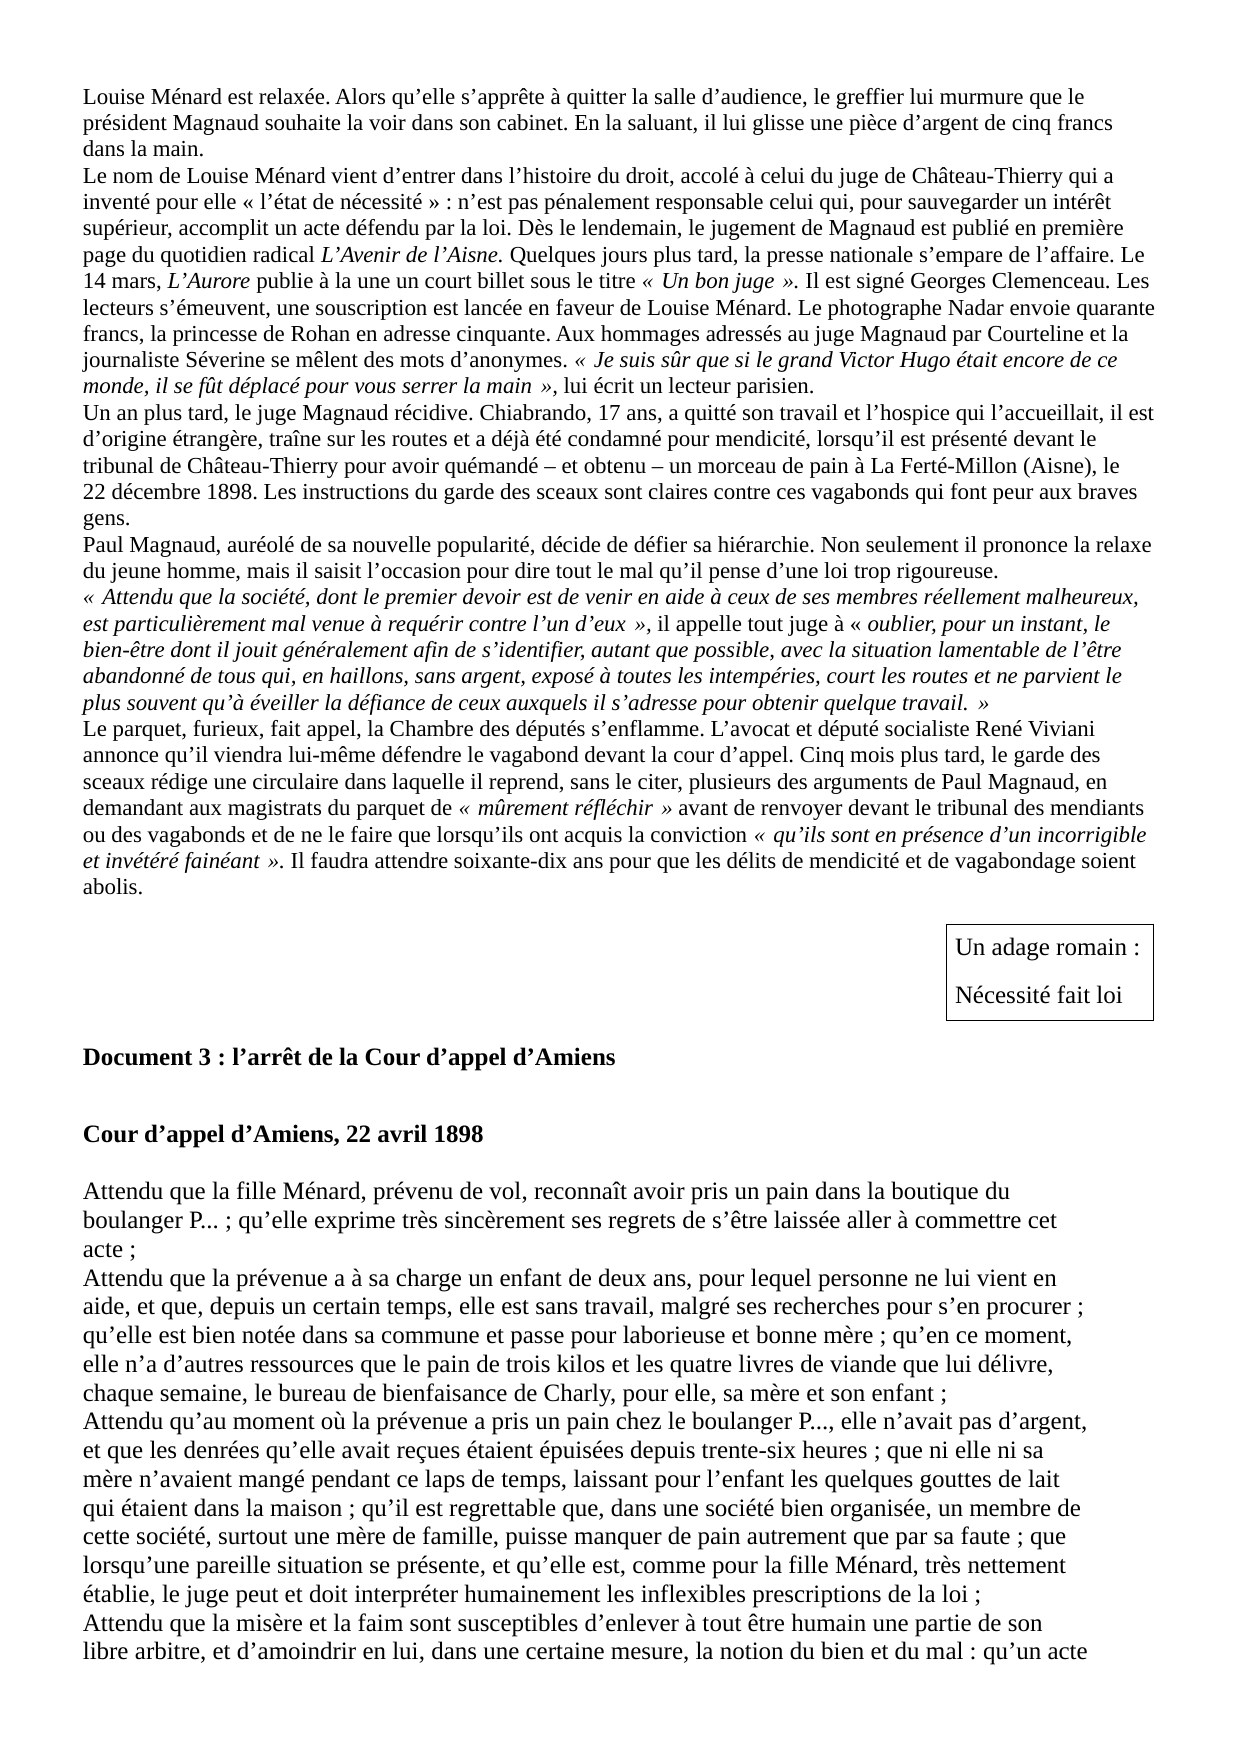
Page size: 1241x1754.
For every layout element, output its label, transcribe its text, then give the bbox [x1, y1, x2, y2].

text Un adage romain : [955, 932, 1144, 961]
text Document 3 : l’arrêt de la Cour d’appel d’Amiens [83, 1042, 1157, 1071]
text Le nom de Louise Ménard vient d’entrer dans l’histoire du droit, accolé à celui du juge de Château-Thierry qui a inventé pour elle « l’état de nécessité » : n’est pas pénalement responsable celui qui, pour sauvegarder un intérêt supérieur, accomplit un acte défendu par la loi. Dès le lendemain, le jugement de Magnaud est publié en première page du quotidien radical L’Avenir de l’Aisne. Quelques jours plus tard, la presse nationale s’empare de l’affaire. Le 14 mars, L’Aurore publie à la une un court billet sous le titre « Un bon juge ». Il est signé Georges Clemenceau. Les lecteurs s’émeuvent, une souscription est lancée en faveur de Louise Ménard. Le photographe Nadar envoie quarante francs, la princesse de Rohan en adresse cinquante. Aux hommages adressés au juge Magnaud par Courteline et la journaliste Séverine se mêlent des mots d’anonymes. « Je suis sûr que si le grand Victor Hugo était encore de ce monde, il se fût déplacé pour vous serrer la main », lui écrit un lecteur parisien. [83, 162, 1157, 399]
text Un an plus tard, le juge Magnaud récidive. Chiabrando, 17 ans, a quitté son travail et l’hospice qui l’accueillait, il est d’origine étrangère, traîne sur les routes et a déjà été condamné pour mendicité, lorsqu’il est présenté devant le tribunal de Château-Thierry pour avoir quémandé – et obtenu – un morceau de pain à La Ferté-Millon (Aisne), le 22 décembre 1898. Les instructions du garde des sceaux sont claires contre ces vagabonds qui font peur aux braves gens. [83, 399, 1157, 531]
text Louise Ménard est relaxée. Alors qu’elle s’apprête à quitter la salle d’audience, le greffier lui murmure que le président Magnaud souhaite la voir dans son cabinet. En la saluant, il lui glisse une pièce d’argent de cinq francs dans la main. [83, 83, 1157, 162]
text « Attendu que la société, dont le premier devoir est de venir en aide à ceux de ses membres réellement malheureux, est particulièrement mal venue à requérir contre l’un d’eux », il appelle tout juge à « oublier, pour un instant, le bien-être dont il jouit généralement afin de s’identifier, autant que possible, avec la situation lamentable de l’être abandonné de tous qui, en haillons, sans argent, exposé à toutes les intempéries, court les routes et ne parvient le plus souvent qu’à éveiller la défiance de ceux auxquels il s’adresse pour obtenir quelque travail. » [83, 583, 1157, 715]
text Cour d’appel d’Amiens, 22 avril 1898 [83, 1119, 1157, 1148]
text Attendu que la fille Ménard, prévenu de vol, reconnaît avoir pris un pain dans la boutique du boulanger P... ; qu’elle exprime très sincèrement ses regrets de s’être laissée aller à commettre cet acte ; Attendu que la prévenue a à sa charge un enfant de deux ans, pour lequel personne ne lui vient en aide, et que, depuis un certain temps, elle est sans travail, malgré ses recherches pour s’en procurer ; qu’elle est bien notée dans sa commune et passe pour laborieuse et bonne mère ; qu’en ce moment, elle n’a d’autres ressources que le pain de trois kilos et les quatre livres de viande que lui délivre, chaque semaine, le bureau de bienfaisance de Charly, pour elle, sa mère et son enfant ; Attendu qu’au moment où la prévenue a pris un pain chez le boulanger P..., elle n’avait pas d’argent, et que les denrées qu’elle avait reçues étaient épuisées depuis trente-six heures ; que ni elle ni sa mère n’avaient mangé pendant ce laps de temps, laissant pour l’enfant les quelques gouttes de lait qui étaient dans la maison ; qu’il est regrettable que, dans une société bien organisée, un membre de cette société, surtout une mère de famille, puisse manquer de pain autrement que par sa faute ; que lorsqu’une pareille situation se présente, et qu’elle est, comme pour la fille Ménard, très nettement établie, le juge peut et doit interpréter humainement les inflexibles prescriptions de la loi ; Attendu que la misère et la faim sont susceptibles d’enlever à tout être humain une partie de son libre arbitre, et d’amoindrir en lui, dans une certaine mesure, la notion du bien et du mal : qu’un acte [83, 1148, 1157, 1665]
text [947, 925, 1153, 1020]
text Paul Magnaud, auréolé de sa nouvelle popularité, décide de défier sa hiérarchie. Non seulement il prononce la relaxe du jeune homme, mais il saisit l’occasion pour dire tout le mal qu’il pense d’une loi trop rigoureuse. [83, 531, 1157, 583]
text Nécessité fait loi [955, 980, 1144, 1009]
text Le parquet, furieux, fait appel, la Chambre des députés s’enflamme. L’avocat et député socialiste René Viviani annonce qu’il viendra lui-même défendre le vagabond devant la cour d’appel. Cinq mois plus tard, le garde des sceaux rédige une circulaire dans laquelle il reprend, sans le citer, plusieurs des arguments de Paul Magnaud, en demandant aux magistrats du parquet de « mûrement réfléchir » avant de renvoyer devant le tribunal des mendiants ou des vagabonds et de ne le faire que lorsqu’ils ont acquis la conviction « qu’ils sont en présence d’un incorrigible et invétéré fainéant ». Il faudra attendre soixante-dix ans pour que les délits de mendicité et de vagabondage soient abolis. [83, 715, 1157, 900]
